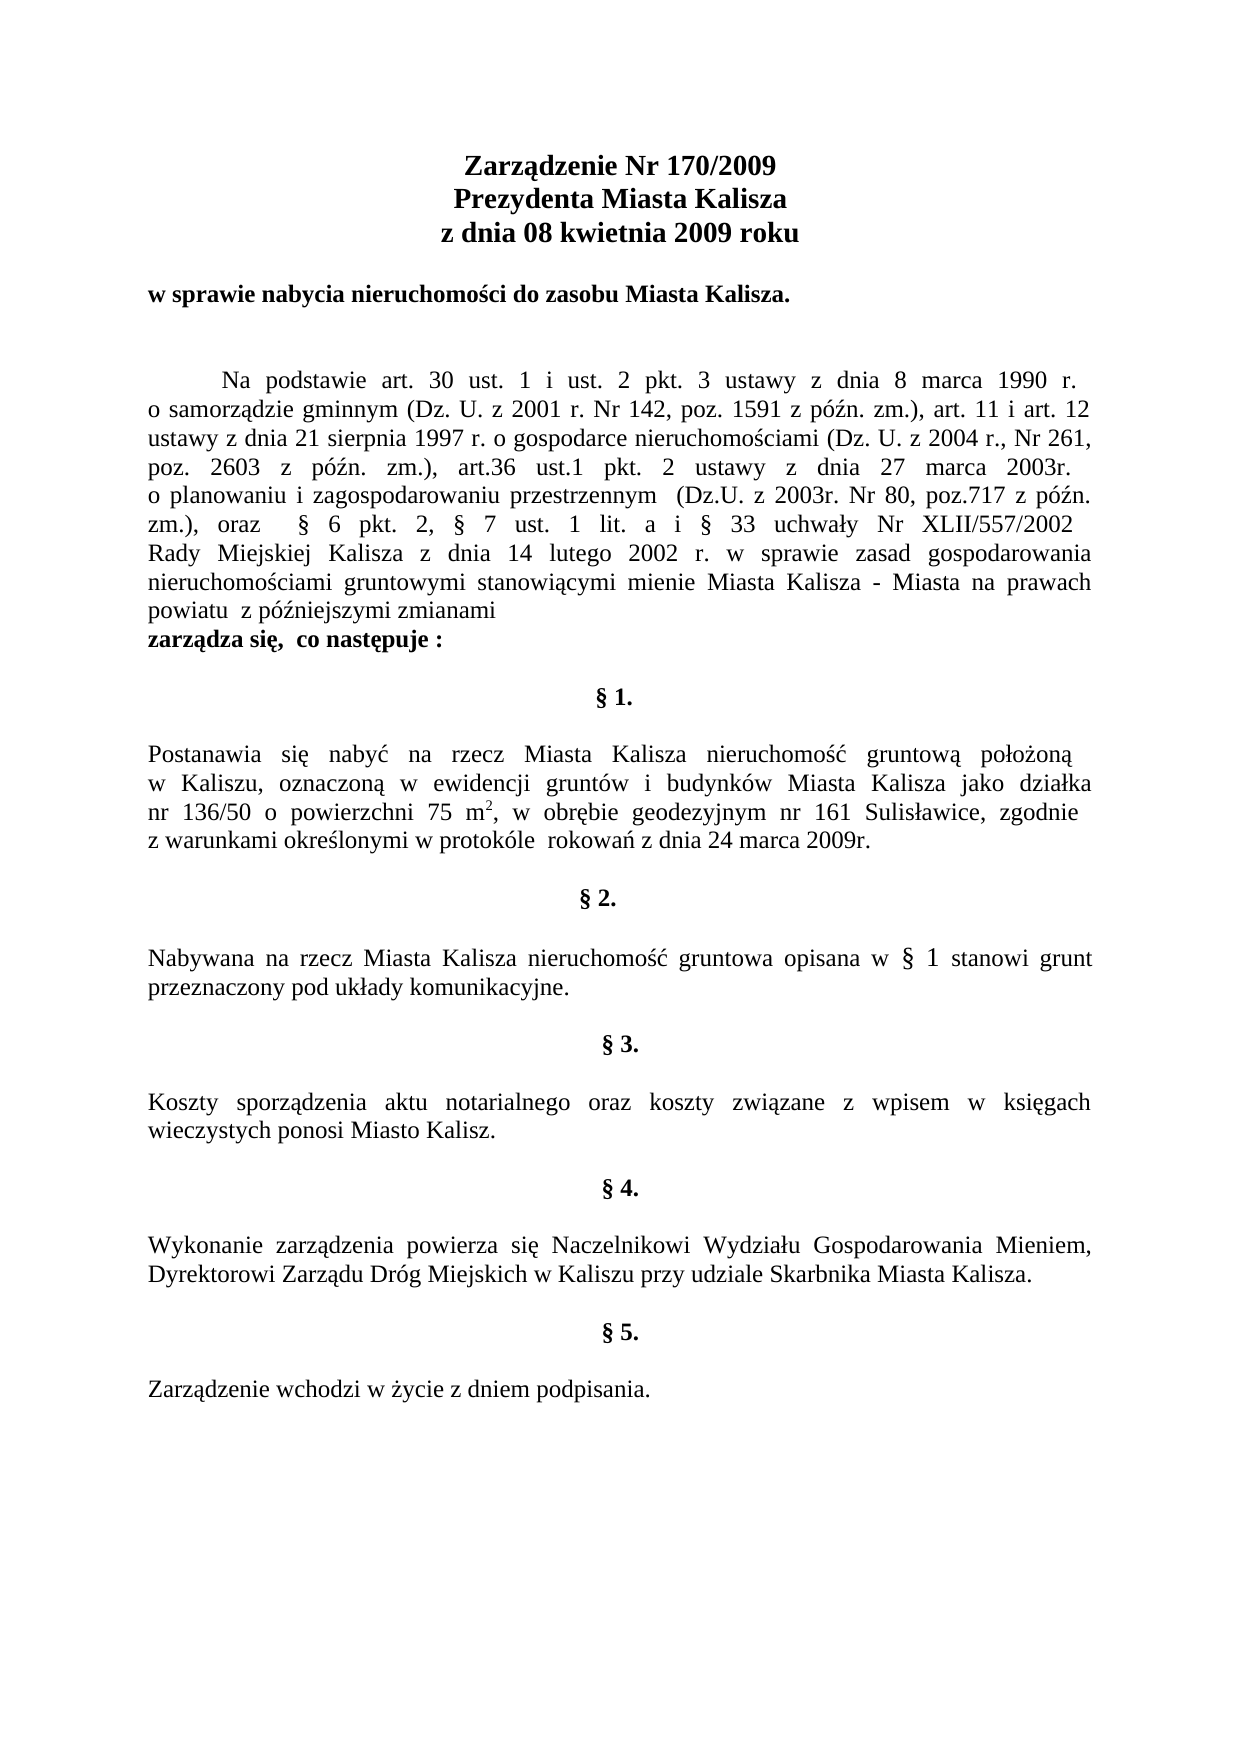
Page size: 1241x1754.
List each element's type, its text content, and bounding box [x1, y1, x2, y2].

text Na podstawie art. 30 ust. 1 i ust. 2 pkt. 3 ustawy z dnia 8 marca 1990 r. o samorządzie gminnym (Dz. U. z 2001 r. Nr 142, poz. 1591 z późn. zm.), art. 11 i art. 12 ustawy z dnia 21 sierpnia 1997 r. o gospodarce nieruchomościami (Dz. U. z 2004 r., Nr 261, poz. 2603 z późn. zm.), art.36 ust.1 pkt. 2 ustawy z dnia 27 marca 2003r. o planowaniu i zagospodarowaniu przestrzennym (Dz.U. z 2003r. Nr 80, poz.717 z późn. zm.), oraz § 6 pkt. 2, § 7 ust. 1 lit. a i § 33 uchwały Nr XLII/557/2002 Rady Miejskiej Kalisza z dnia 14 lutego 2002 r. w sprawie zasad gospodarowania nieruchomościami gruntowymi stanowiącymi mienie Miasta Kalisza - Miasta na prawach powiatu z późniejszymi zmianami [148, 366, 1092, 624]
text Prezydenta Miasta Kalisza [148, 181, 1092, 215]
text Zarządzenie wchodzi w życie z dniem podpisania. [148, 1374, 1092, 1403]
text § 4. [148, 1173, 1092, 1202]
text z dnia 08 kwietnia 2009 roku [148, 215, 1092, 248]
text Postanawia się nabyć na rzecz Miasta Kalisza nieruchomość gruntową położoną w Kaliszu, oznaczoną w ewidencji gruntów i budynków Miasta Kalisza jako działka nr 136/50 o powierzchni 75 m2, w obrębie geodezyjnym nr 161 Sulisławice, zgodnie z warunkami określonymi w protokóle rokowań z dnia 24 marca 2009r. [148, 739, 1092, 854]
text Nabywana na rzecz Miasta Kalisza nieruchomość gruntowa opisana w § 1 stanowi grunt przeznaczony pod układy komunikacyjne. [148, 941, 1092, 1001]
text Zarządzenie Nr 170/2009 [148, 148, 1092, 181]
text § 5. [148, 1317, 1092, 1346]
text § 1. [148, 682, 1092, 711]
text Koszty sporządzenia aktu notarialnego oraz koszty związane z wpisem w księgach wieczystych ponosi Miasto Kalisz. [148, 1087, 1092, 1144]
text Wykonanie zarządzenia powierza się Naczelnikowi Wydziału Gospodarowania Mieniem, Dyrektorowi Zarządu Dróg Miejskich w Kaliszu przy udziale Skarbnika Miasta Kalisza. [148, 1231, 1092, 1288]
text § 3. [148, 1029, 1092, 1058]
text § 2. [516, 883, 1092, 912]
text w sprawie nabycia nieruchomości do zasobu Miasta Kalisza. [148, 279, 1092, 308]
text zarządza się, co następuje : [148, 624, 1092, 653]
